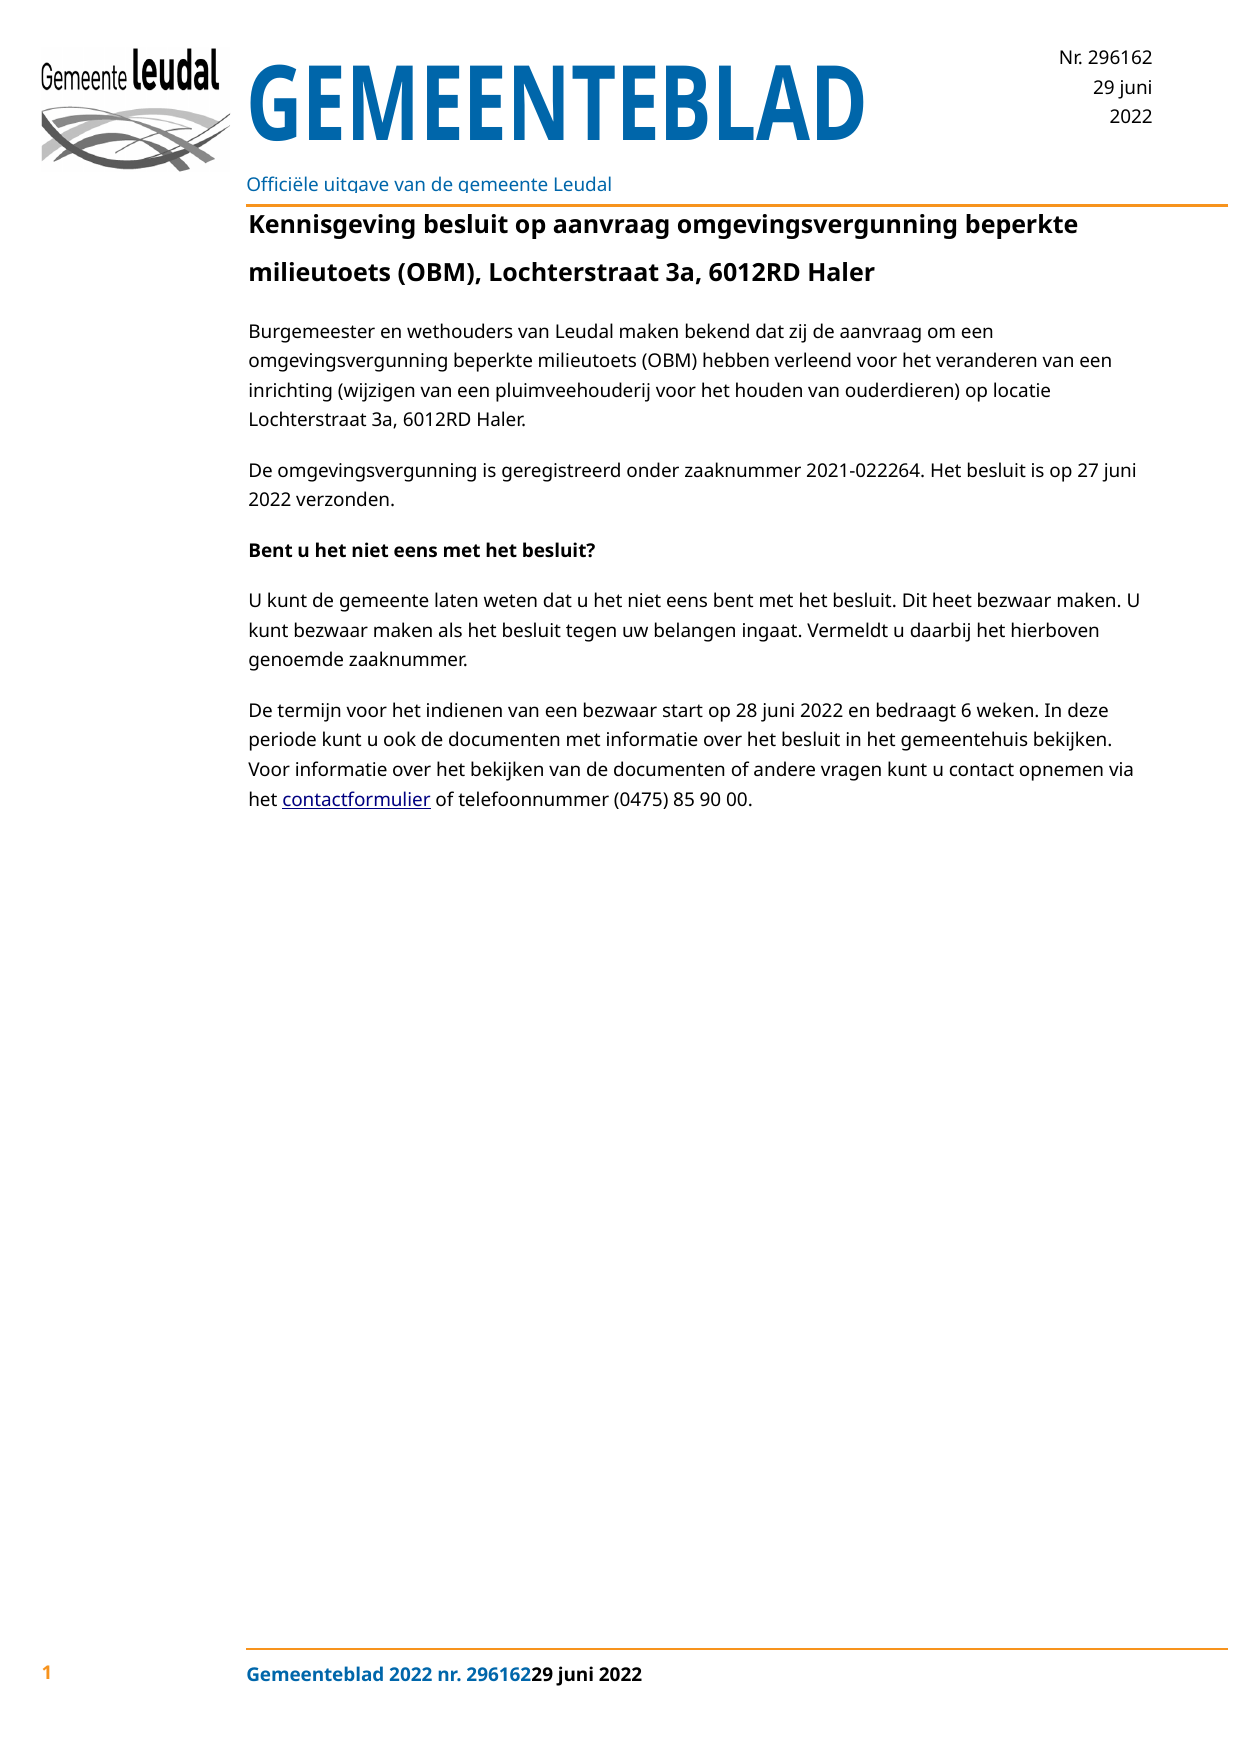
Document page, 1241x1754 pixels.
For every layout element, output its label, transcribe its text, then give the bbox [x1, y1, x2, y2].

text De omgevingsvergunning is geregistreerd onder zaaknummer 2021-022264. Het besluit is op 27 juni 2022 verzonden. [248, 457, 1152, 512]
text U kunt de gemeente laten weten dat u het niet eens bent met het besluit. Dit heet bezwaar maken. U kunt bezwaar maken als het besluit tegen uw belangen ingaat. Vermeldt u daarbij het hierboven genoemde zaaknummer. [248, 587, 1152, 672]
text Burgemeester en wethouders van Leudal maken bekend dat zij de aanvraag om een omgevingsvergunning beperkte milieutoets (OBM) hebben verleend voor het veranderen van een inrichting (wijzigen van een pluimveehouderij voor het houden van ouderdieren) op locatie Lochterstraat 3a, 6012RD Haler. [248, 318, 1152, 432]
picture [41, 47, 231, 172]
text Bent u het niet eens met het besluit? [248, 537, 1152, 563]
text De termijn voor het indienen van een bezwaar start op 28 juni 2022 en bedraagt 6 weken. In deze periode kunt u ook de documenten met informatie over het besluit in het gemeentehuis bekijken. Voor informatie over het bekijken van de documenten of andere vragen kunt u contact opnemen via het contactformulier of telefoonnummer (0475) 85 90 00. [248, 697, 1152, 812]
text Kennisgeving besluit op aanvraag omgevingsvergunning beperkte milieutoets (OBM), Lochterstraat 3a, 6012RD Haler [248, 207, 1152, 288]
